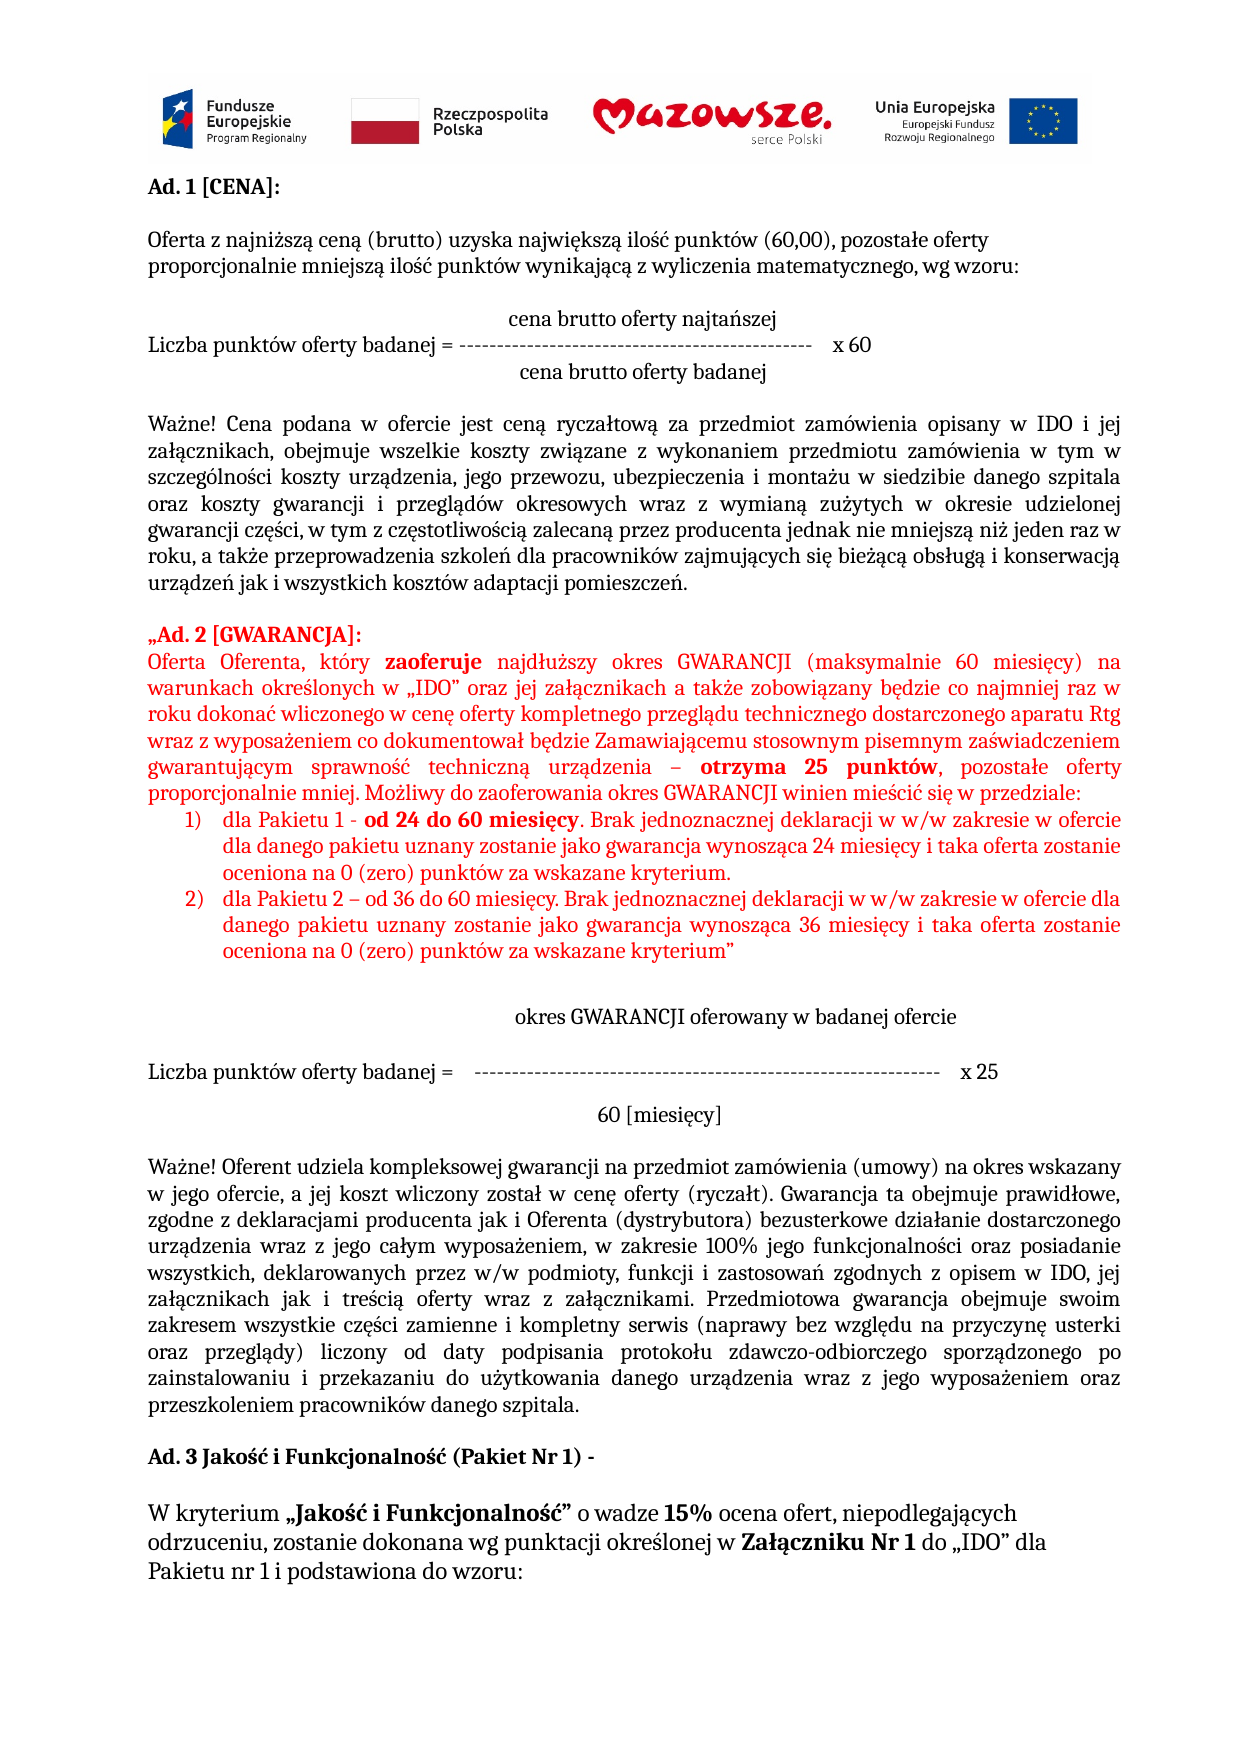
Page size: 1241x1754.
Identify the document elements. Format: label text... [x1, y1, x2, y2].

text Oferta Oferenta, który zaoferuje najdłuższy okres GWARANCJI (maksymalnie 60 miesięcy) na warunkach określonych w „IDO” oraz jej załącznikach a także zobowiązany będzie co najmniej raz w roku dokonać wliczonego w cenę oferty kompletnego przeglądu technicznego dostarczonego aparatu Rtg wraz z wyposażeniem co dokumentował będzie Zamawiającemu stosownym pisemnym zaświadczeniem gwarantującym sprawność techniczną urządzenia – otrzyma 25 punktów, pozostałe oferty proporcjonalnie mniej. Możliwy do zaoferowania okres GWARANCJI winien mieścić się w przedziale: [148, 648, 1122, 807]
text W kryterium „Jakość i Funkcjonalność” o wadze 15% ocena ofert, niepodlegających odrzuceniu, zostanie dokonana wg punktacji określonej w Załączniku Nr 1 do „IDO” dla Pakietu nr 1 i podstawiona do wzoru: [148, 1499, 1128, 1585]
text cena brutto oferty najtańszej [148, 306, 1122, 332]
text Liczba punktów oferty badanej = -------------------------------------------------------------- x 25 [148, 1059, 1122, 1085]
text Liczba punktów oferty badanej = ----------------------------------------------- x 60 [148, 332, 1122, 358]
text „Ad. 2 [GWARANCJA]: [148, 622, 1122, 648]
text Ad. 3 Jakość i Funkcjonalność (Pakiet Nr 1) - [148, 1444, 1122, 1470]
text Ważne! Oferent udziela kompleksowej gwarancji na przedmiot zamówienia (umowy) na okres wskazany w jego ofercie, a jej koszt wliczony został w cenę oferty (ryczałt). Gwarancja ta obejmuje prawidłowe, zgodne z deklaracjami producenta jak i Oferenta (dystrybutora) bezusterkowe działanie dostarczonego urządzenia wraz z jego całym wyposażeniem, w zakresie 100% jego funkcjonalności oraz posiadanie wszystkich, deklarowanych przez w/w podmioty, funkcji i zastosowań zgodnych z opisem w IDO, jej załącznikach jak i treścią oferty wraz z załącznikami. Przedmiotowa gwarancja obejmuje swoim zakresem wszystkie części zamienne i kompletny serwis (naprawy bez względu na przyczynę usterki oraz przeglądy) liczony od daty podpisania protokołu zdawczo-odbiorczego sporządzonego po zainstalowaniu i przekazaniu do użytkowania danego urządzenia wraz z jego wyposażeniem oraz przeszkoleniem pracowników danego szpitala. [148, 1154, 1122, 1418]
text cena brutto oferty badanej [148, 358, 1122, 385]
list dla Pakietu 2 – od 36 do 60 miesięcy. Brak jednoznacznej deklaracji w w/w zakresie w ofercie dla danego pakietu uznany zostanie jako gwarancja wynosząca 36 miesięcy i taka oferta zostanie oceniona na 0 (zero) punktów za wskazane kryterium” [185, 886, 1122, 965]
text okres GWARANCJI oferowany w badanej ofercie [400, 1003, 1122, 1030]
text Ważne! Cena podana w ofercie jest ceną ryczałtową za przedmiot zamówienia opisany w IDO i jej załącznikach, obejmuje wszelkie koszty związane z wykonaniem przedmiotu zamówienia w tym w szczególności koszty urządzenia, jego przewozu, ubezpieczenia i montażu w siedzibie danego szpitala oraz koszty gwarancji i przeglądów okresowych wraz z wymianą zużytych w okresie udzielonej gwarancji części, w tym z częstotliwością zalecaną przez producenta jednak nie mniejszą niż jeden raz w roku, a także przeprowadzenia szkoleń dla pracowników zajmujących się bieżącą obsługą i konserwacją urządzeń jak i wszystkich kosztów adaptacji pomieszczeń. [148, 411, 1122, 596]
text Oferta z najniższą ceną (brutto) uzyska największą ilość punktów (60,00), pozostałe oferty proporcjonalnie mniejszą ilość punktów wynikającą z wyliczenia matematycznego, wg wzoru: [148, 227, 1122, 279]
text Ad. 1 [CENA]: [148, 174, 1122, 200]
list dla Pakietu 1 - od 24 do 60 miesięcy. Brak jednoznacznej deklaracji w w/w zakresie w ofercie dla danego pakietu uznany zostanie jako gwarancja wynosząca 24 miesięcy i taka oferta zostanie oceniona na 0 (zero) punktów za wskazane kryterium. [185, 807, 1122, 886]
text 60 [miesięcy] [148, 1101, 1122, 1128]
